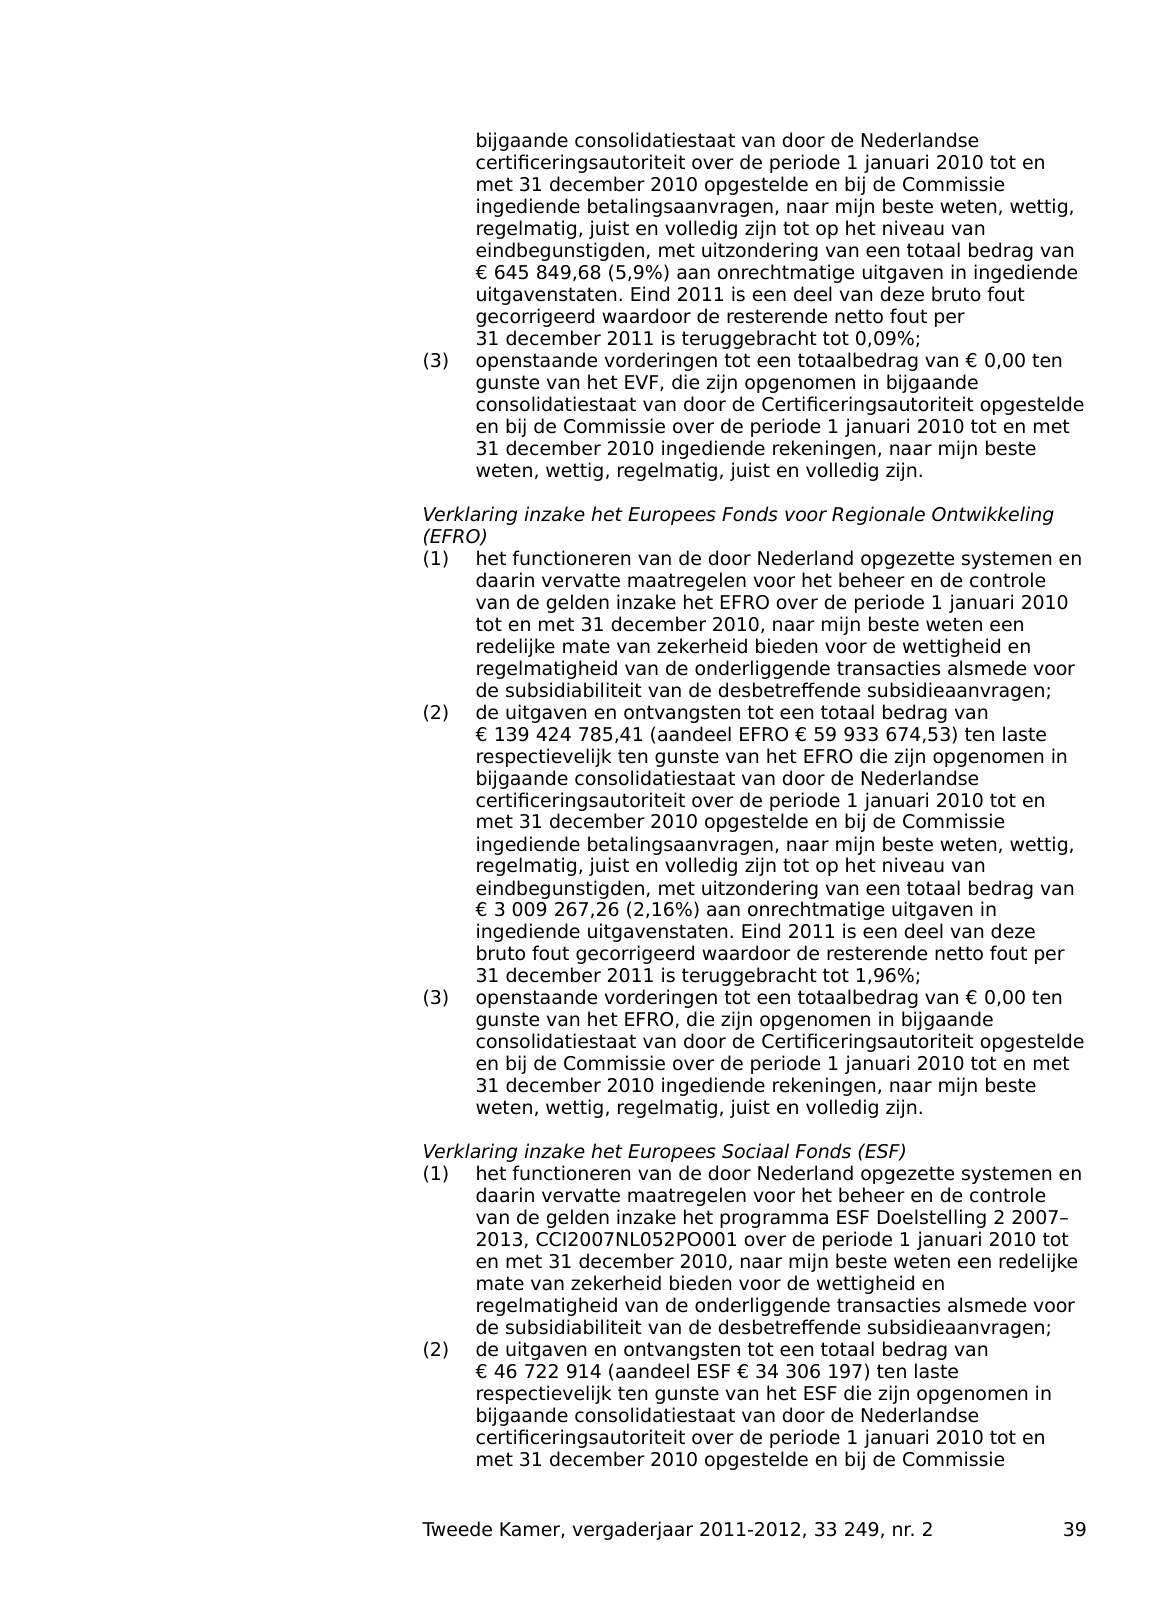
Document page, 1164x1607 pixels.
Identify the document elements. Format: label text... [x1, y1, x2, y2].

text (3) openstaande vorderingen tot een totaalbedrag van € 0,00 ten gunste van het EFRO, die zijn opgenomen in bijgaande consolidatiestaat van door de Certificeringsautoriteit opgestelde en bij de Commissie over de periode 1 januari 2010 tot en met 31 december 2010 ingediende rekeningen, naar mijn beste weten, wettig, regelmatig, juist en volledig zijn. [422, 987, 1087, 1119]
text (2) de uitgaven en ontvangsten tot een totaal bedrag van € 139 424 785,41 (aandeel EFRO € 59 933 674,53) ten laste respectievelijk ten gunste van het EFRO die zijn opgenomen in bijgaande consolidatiestaat van door de Nederlandse certificeringsautoriteit over de periode 1 januari 2010 tot en met 31 december 2010 opgestelde en bij de Commissie ingediende betalingsaanvragen, naar mijn beste weten, wettig, regelmatig, juist en volledig zijn tot op het niveau van eindbegunstigden, met uitzondering van een totaal bedrag van € 3 009 267,26 (2,16%) aan onrechtmatige uitgaven in ingediende uitgavenstaten. Eind 2011 is een deel van deze bruto fout gecorrigeerd waardoor de resterende netto fout per 31 december 2011 is teruggebracht tot 1,96%; [422, 702, 1087, 987]
text (2) de uitgaven en ontvangsten tot een totaal bedrag van € 46 722 914 (aandeel ESF € 34 306 197) ten laste respectievelijk ten gunste van het ESF die zijn opgenomen in bijgaande consolidatiestaat van door de Nederlandse certificeringsautoriteit over de periode 1 januari 2010 tot en met 31 december 2010 opgestelde en bij de Commissie [422, 1339, 1087, 1471]
subtitle Verklaring inzake het Europees Sociaal Fonds (ESF) [422, 1141, 1087, 1163]
text (1) het functioneren van de door Nederland opgezette systemen en daarin vervatte maatregelen voor het beheer en de controle van de gelden inzake het EFRO over de periode 1 januari 2010 tot en met 31 december 2010, naar mijn beste weten een redelijke mate van zekerheid bieden voor de wettigheid en regelmatigheid van de onderliggende transacties alsmede voor de subsidiabiliteit van de desbetreffende subsidieaanvragen; [422, 548, 1087, 702]
subtitle Verklaring inzake het Europees Fonds voor Regionale Ontwikkeling (EFRO) [422, 504, 1087, 548]
text bijgaande consolidatiestaat van door de Nederlandse certificeringsautoriteit over de periode 1 januari 2010 tot en met 31 december 2010 opgestelde en bij de Commissie ingediende betalingsaanvragen, naar mijn beste weten, wettig, regelmatig, juist en volledig zijn tot op het niveau van eindbegunstigden, met uitzondering van een totaal bedrag van € 645 849,68 (5,9%) aan onrechtmatige uitgaven in ingediende uitgavenstaten. Eind 2011 is een deel van deze bruto fout gecorrigeerd waardoor de resterende netto fout per 31 december 2011 is teruggebracht tot 0,09%; [422, 130, 1087, 350]
text (1) het functioneren van de door Nederland opgezette systemen en daarin vervatte maatregelen voor het beheer en de controle van de gelden inzake het programma ESF Doelstelling 2 2007–2013, CCI2007NL052PO001 over de periode 1 januari 2010 tot en met 31 december 2010, naar mijn beste weten een redelijke mate van zekerheid bieden voor de wettigheid en regelmatigheid van de onderliggende transacties alsmede voor de subsidiabiliteit van de desbetreffende subsidieaanvragen; [422, 1163, 1087, 1339]
text (3) openstaande vorderingen tot een totaalbedrag van € 0,00 ten gunste van het EVF, die zijn opgenomen in bijgaande consolidatiestaat van door de Certificeringsautoriteit opgestelde en bij de Commissie over de periode 1 januari 2010 tot en met 31 december 2010 ingediende rekeningen, naar mijn beste weten, wettig, regelmatig, juist en volledig zijn. [422, 350, 1087, 482]
